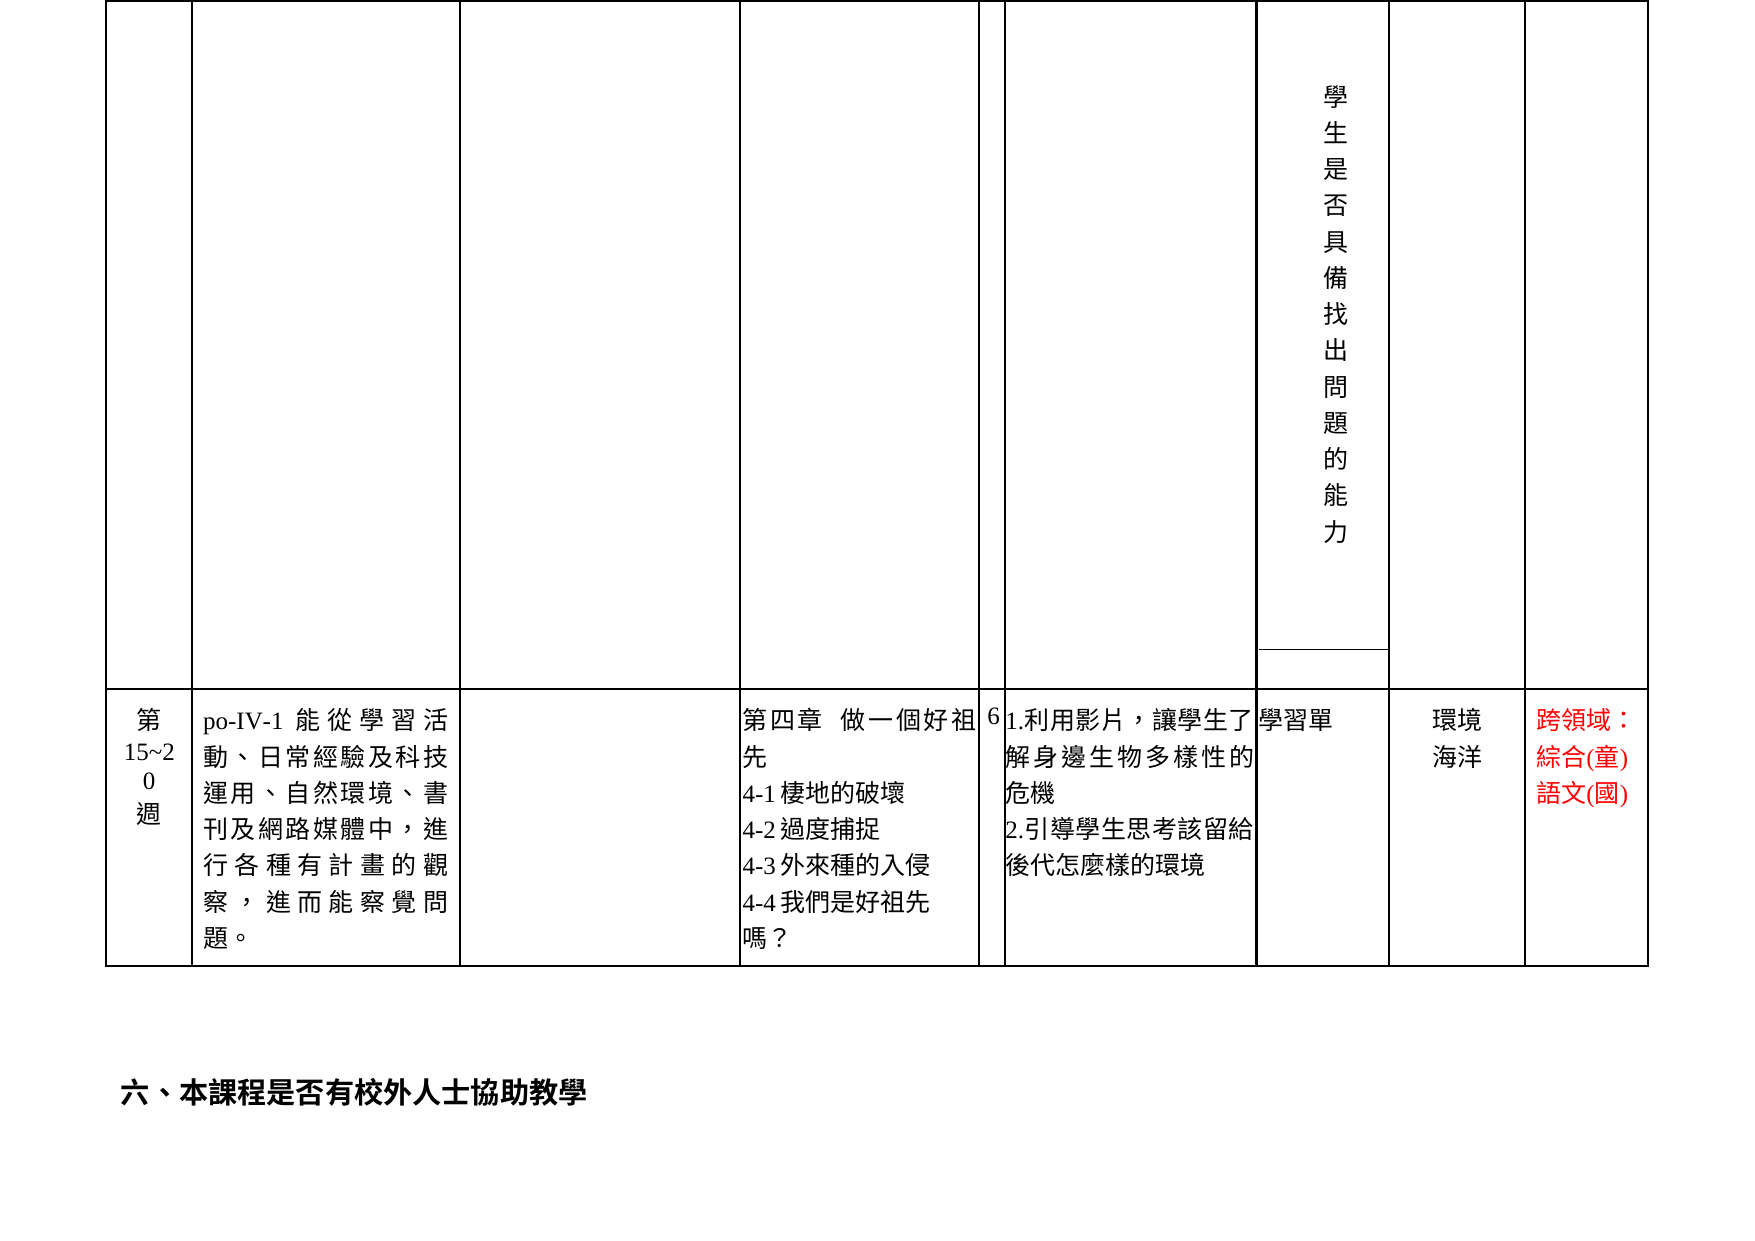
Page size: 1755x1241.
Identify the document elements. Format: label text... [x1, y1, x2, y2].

table_cell 第四章 做一個好祖先 4-1棲地的破壞 4-2過度捕捉 4-3外來種的入侵 4-4我們是好祖先嗎？ [741, 690, 978, 965]
table_cell po-IV-1能從學習活動、日常經驗及科技運用、自然環境、書刊及網路媒體中，進行各種有計畫的觀察，進而能察覺問題。 [193, 690, 459, 965]
table_cell 學習單 [1258, 690, 1388, 965]
table_cell [193, 2, 459, 688]
table_cell [741, 2, 978, 688]
table_cell [461, 2, 739, 688]
table_cell [1390, 2, 1524, 688]
table_cell [1006, 2, 1255, 688]
text 六、本課程是否有校外人士協助教學 [118, 1069, 1636, 1112]
table_cell 環境 海洋 [1390, 690, 1524, 965]
table_cell [461, 690, 739, 965]
table_cell [107, 2, 191, 688]
table_cell [1526, 2, 1647, 688]
table_cell 6 [980, 690, 1004, 965]
table_cell 1.利用影片，讓學生了解身邊生物多樣性的危機 2.引導學生思考該留給後代怎麼樣的環境 [1006, 690, 1255, 965]
table_cell [980, 2, 1004, 688]
table_cell 跨領域： 綜合(童) 語文(國) [1526, 690, 1647, 965]
table_cell 第 15~20 週 [107, 690, 191, 965]
table_cell 學生是否具備找出問題的能力 [1258, 2, 1388, 688]
